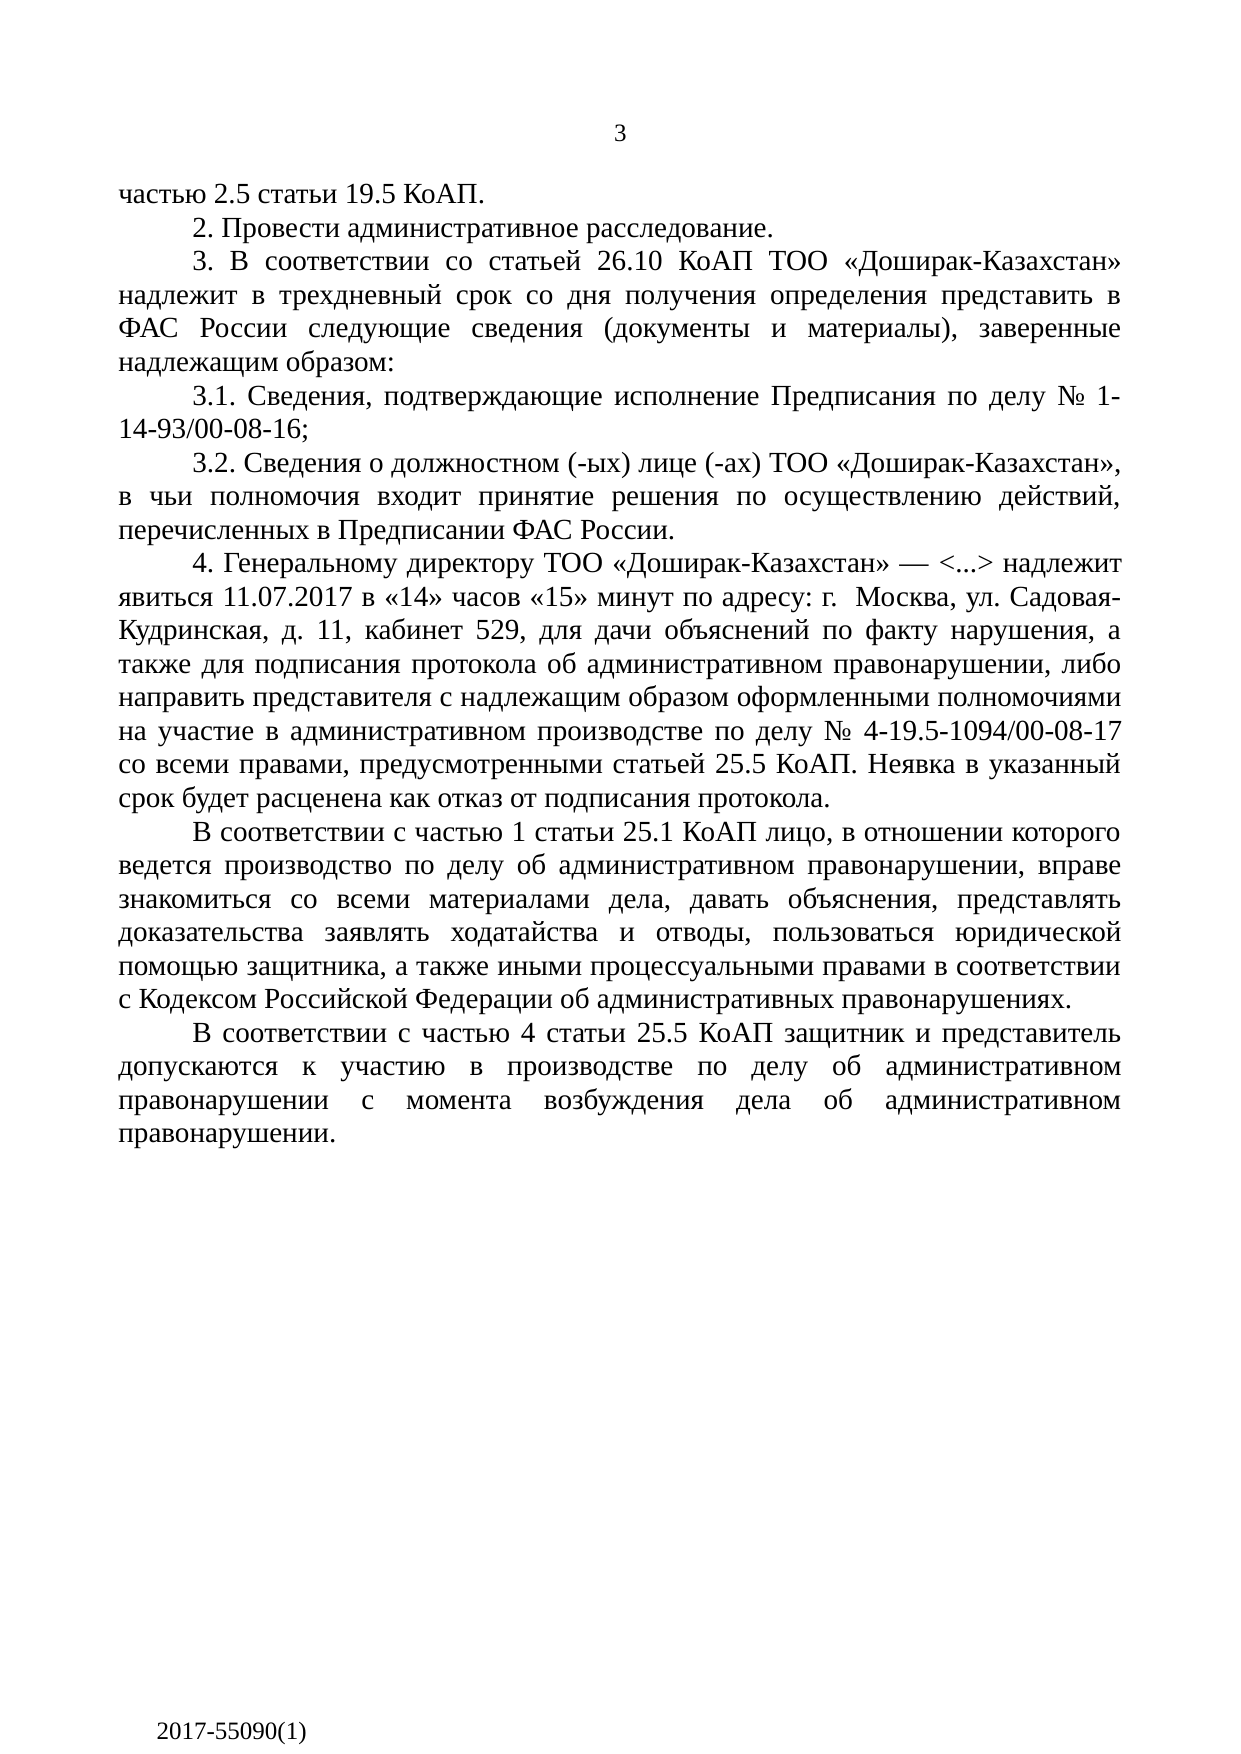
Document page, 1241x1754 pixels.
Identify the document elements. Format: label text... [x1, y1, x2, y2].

text 2. Провести административное расследование. [118, 210, 1122, 243]
text 3.2. Сведения о должностном (-ых) лице (-ах) ТОО «Доширак-Казахстан», в чьи полномочия входит принятие решения по осуществлению действий, перечисленных в Предписании ФАС России. [118, 445, 1122, 545]
text 4. Генеральному директору ТОО «Доширак-Казахстан» — <...> надлежит явиться 11.07.2017 в «14» часов «15» минут по адресу: г. Москва, ул. Садовая- Кудринская, д. 11, кабинет 529, для дачи объяснений по факту нарушения, а также для подписания протокола об административном правонарушении, либо направить представителя с надлежащим образом оформленными полномочиями на участие в административном производстве по делу № 4-19.5-1094/00-08-17 со всеми правами, предусмотренными статьей 25.5 КоАП. Неявка в указанный срок будет расценена как отказ от подписания протокола. [118, 545, 1122, 814]
text частью 2.5 статьи 19.5 КоАП. [118, 176, 1122, 210]
text В соответствии с частью 4 статьи 25.5 КоАП защитник и представитель допускаются к участию в производстве по делу об административном правонарушении с момента возбуждения дела об административном правонарушении. [118, 1015, 1122, 1149]
text 3.1. Сведения, подтверждающие исполнение Предписания по делу № 1-14-93/00-08-16; [118, 378, 1122, 445]
text 3. В соответствии со статьей 26.10 КоАП ТОО «Доширак-Казахстан» надлежит в трехдневный срок со дня получения определения представить в ФАС России следующие сведения (документы и материалы), заверенные надлежащим образом: [118, 243, 1122, 378]
text В соответствии с частью 1 статьи 25.1 КоАП лицо, в отношении которого ведется производство по делу об административном правонарушении, вправе знакомиться со всеми материалами дела, давать объяснения, представлять доказательства заявлять ходатайства и отводы, пользоваться юридической помощью защитника, а также иными процессуальными правами в соответствии с Кодексом Российской Федерации об административных правонарушениях. [118, 814, 1122, 1015]
